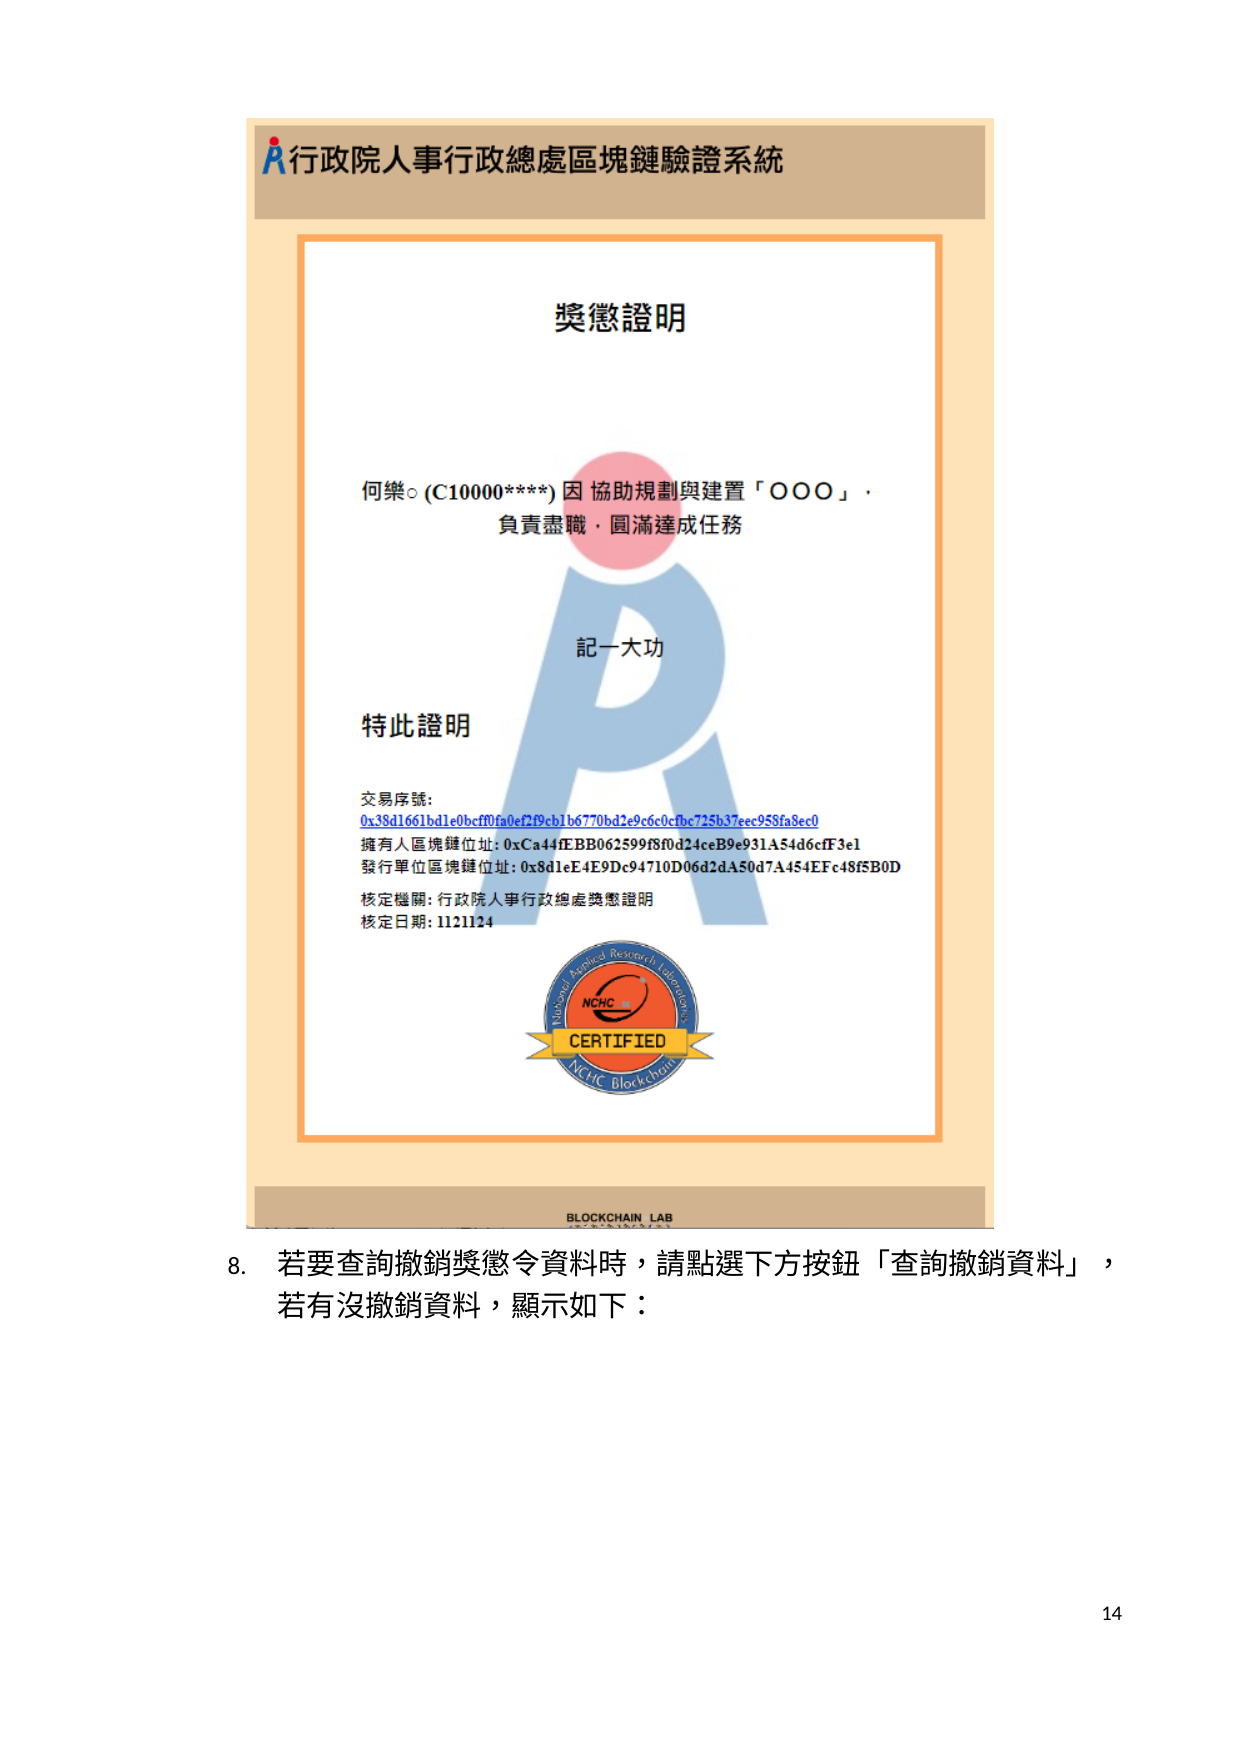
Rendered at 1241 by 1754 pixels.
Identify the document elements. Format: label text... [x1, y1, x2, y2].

list 若要查詢撤銷獎懲令資料時，請點選下方按鈕「查詢撤銷資料」，若有沒撤銷資料，顯示如下： [227, 1241, 1122, 1325]
